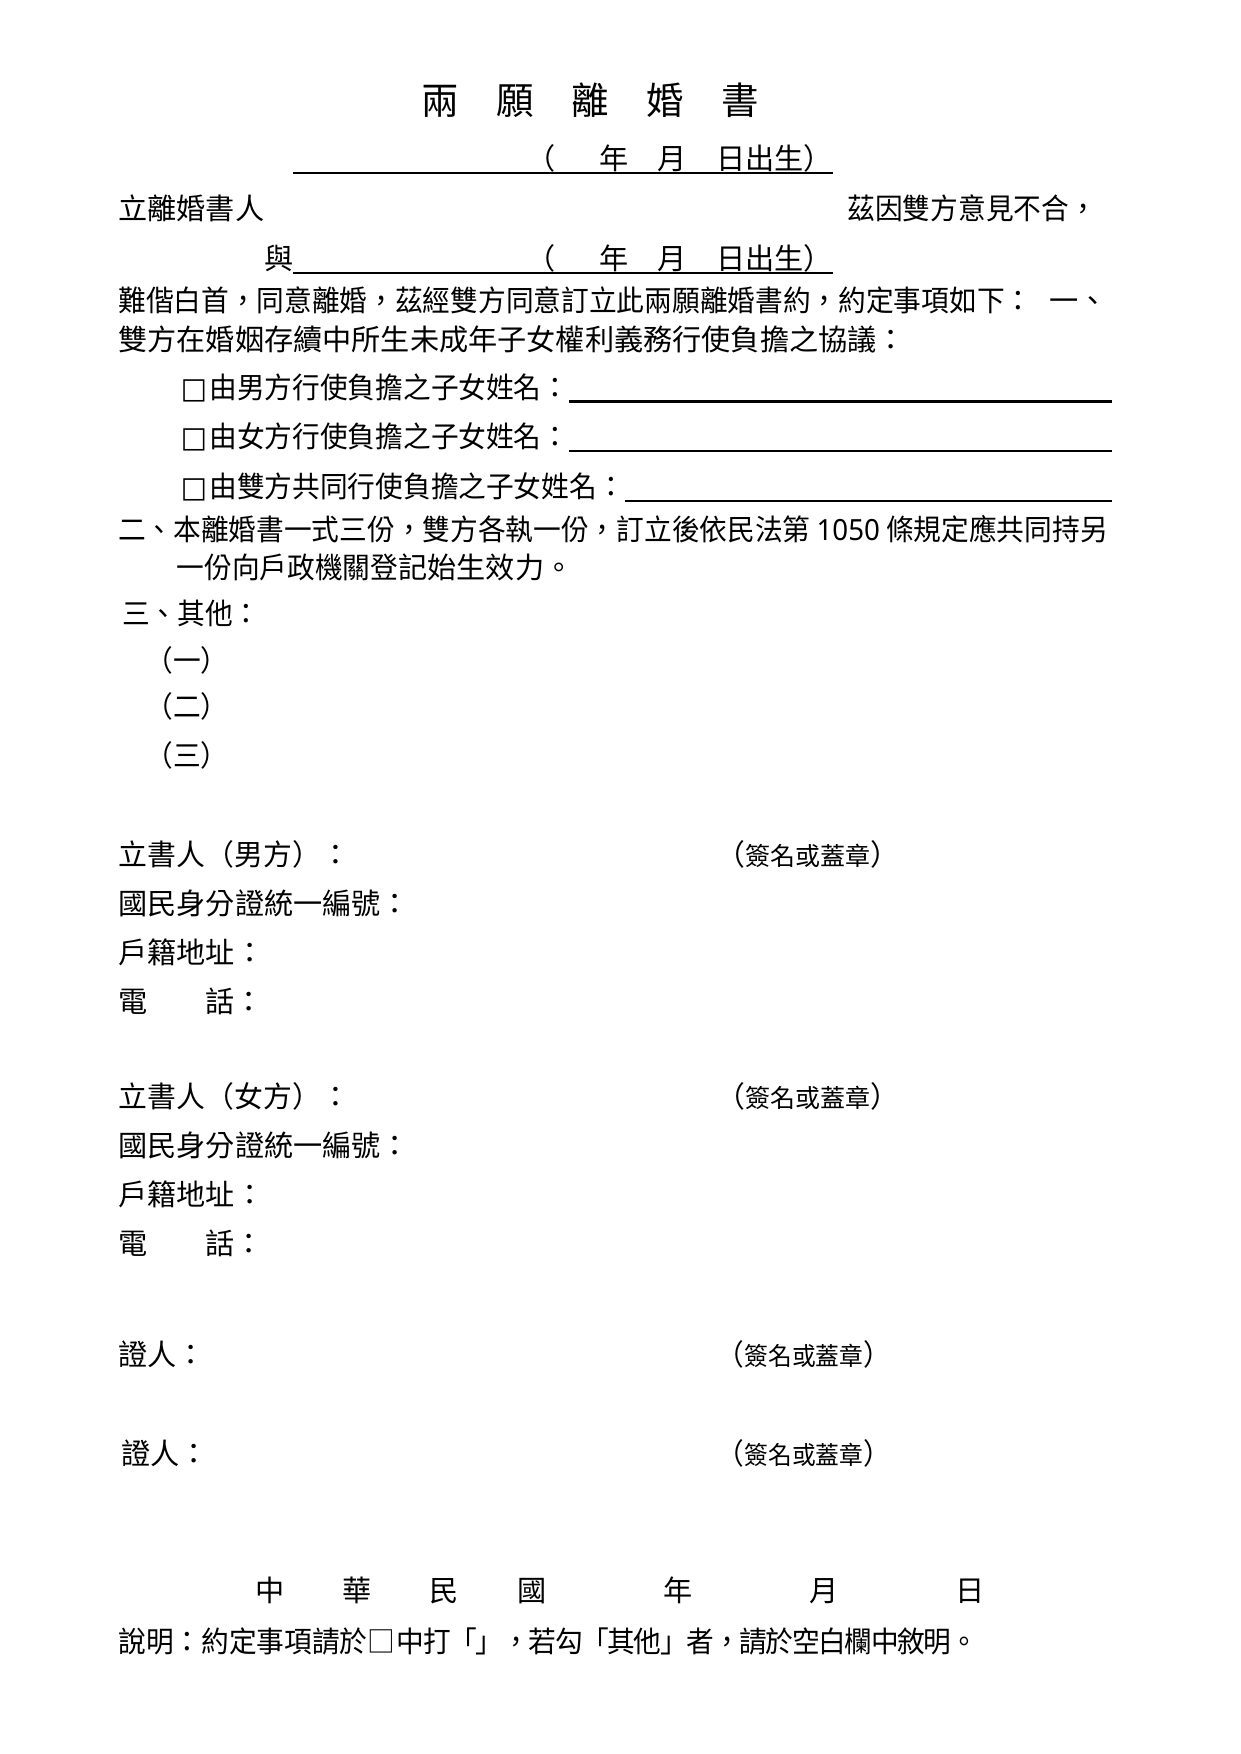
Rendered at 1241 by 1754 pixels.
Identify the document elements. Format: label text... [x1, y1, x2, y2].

text 說明：約定事項請於□ 中打「」，若勾「其他」者，請於空白欄中敘明。 [118, 1618, 1123, 1661]
text 戶籍地址： 電 話： [118, 1172, 264, 1263]
text 二、本離婚書一式三份，雙方各執一份，訂立後依民法第1050條規定應共同持另一份向戶政機關登記始生效力。 [118, 509, 1109, 587]
text 兩 願 離 婚 書 [421, 71, 1123, 125]
text 戶籍地址： 電 話： [118, 929, 264, 1021]
text 立書人（男方）： （簽名或蓋章）國民身分證統一編號： [118, 832, 900, 923]
text （一） [111, 634, 262, 681]
text 與 （ 年 月 日出生） [264, 230, 1123, 280]
text （三） [111, 727, 262, 776]
text 立書人（女方）： （簽名或蓋章）國民身分證統一編號： [118, 1074, 900, 1165]
text 證人： （簽名或蓋章） [118, 1323, 1123, 1376]
text 三、其他： [120, 587, 262, 634]
text □ 由雙方共同行使負擔之子女姓名： [181, 458, 1123, 508]
text 立離婚書人 茲因雙方意見不合， [118, 180, 1123, 230]
text （ 年 月 日出生） [293, 128, 1123, 180]
text 證人： （簽名或蓋章） [106, 1431, 1123, 1473]
text 中 華 民 國 年 月 日 [255, 1567, 1123, 1610]
text □ 由男方行使負擔之子女姓名： [181, 358, 1123, 408]
text □ 由女方行使負擔之子女姓名： [181, 408, 1123, 458]
text （二） [111, 681, 262, 727]
text 難偕白首，同意離婚，茲經雙方同意訂立此兩願離婚書約，約定事項如下： 一、雙方在婚姻存續中所生未成年子女權利義務行使負擔之協議： [118, 281, 1080, 358]
